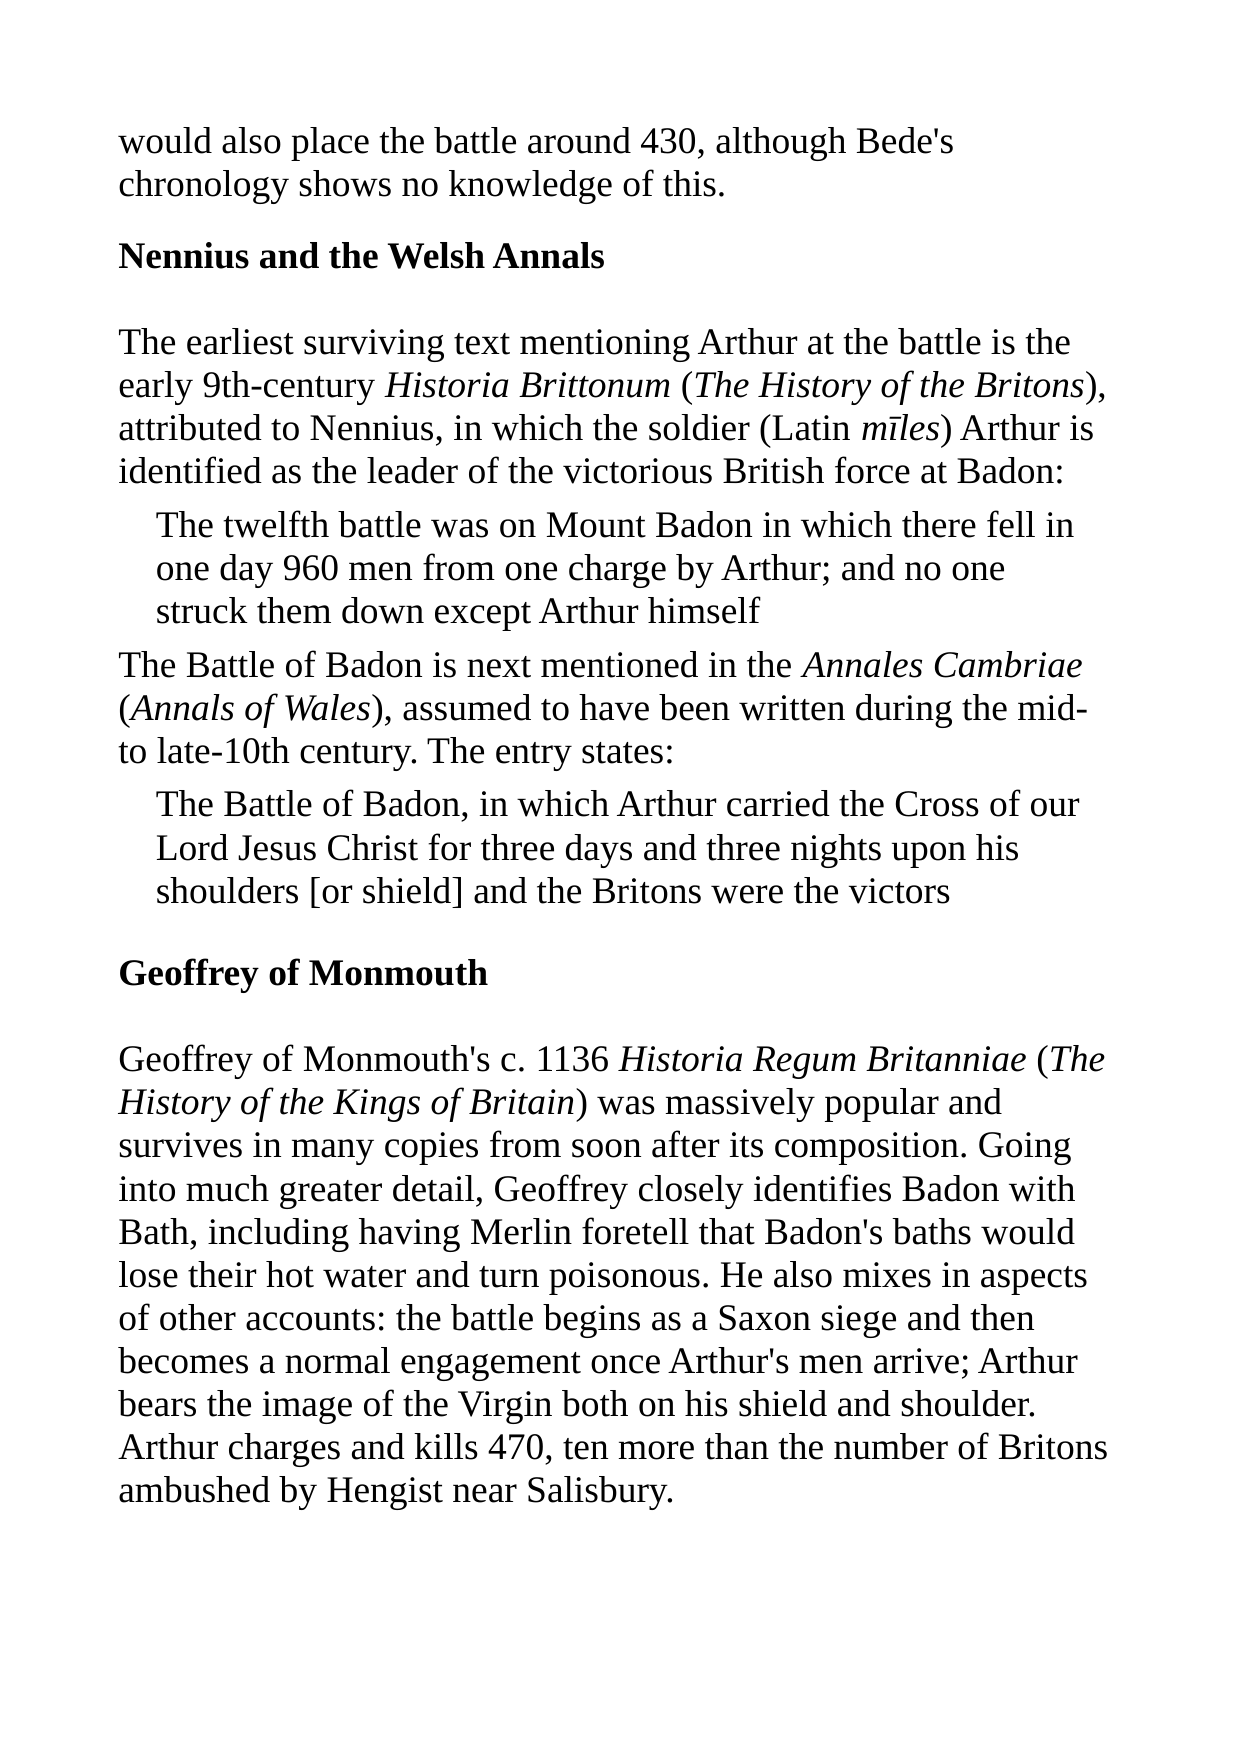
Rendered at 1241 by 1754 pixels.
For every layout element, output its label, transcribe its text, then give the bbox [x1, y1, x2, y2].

text Geoffrey of Monmouth's c. 1136 Historia Regum Britanniae (The History of the Kings of Britain) was massively popular and survives in many copies from soon after its composition. Going into much greater detail, Geoffrey closely identifies Badon with Bath, including having Merlin foretell that Badon's baths would lose their hot water and turn poisonous. He also mixes in aspects of other accounts: the battle begins as a Saxon siege and then becomes a normal engagement once Arthur's men arrive; Arthur bears the image of the Virgin both on his shield and shoulder. Arthur charges and kills 470, ten more than the number of Britons ambushed by Hengist near Salisbury. [118, 1037, 1122, 1511]
text The Battle of Badon is next mentioned in the Annales Cambriae (Annals of Wales), assumed to have been written during the mid- to late-10th century. The entry states: [118, 642, 1122, 771]
text The earliest surviving text mentioning Arthur at the battle is the early 9th-century Historia Brittonum (The History of the Britons), attributed to Nennius, in which the soldier (Latin mīles) Arthur is identified as the leader of the victorious British force at Badon: [118, 319, 1122, 492]
text Nennius and the Welsh Annals [118, 233, 1122, 276]
text The twelfth battle was on Mount Badon in which there fell in one day 960 men from one charge by Arthur; and no one struck them down except Arthur himself [156, 502, 1084, 632]
text Geoffrey of Monmouth [118, 950, 1122, 993]
text would also place the battle around 430, although Bede's chronology shows no knowledge of this. [118, 118, 1122, 204]
text The Battle of Badon, in which Arthur carried the Cross of our Lord Jesus Christ for three days and three nights upon his shoulders [or shield] and the Britons were the victors [156, 782, 1084, 911]
